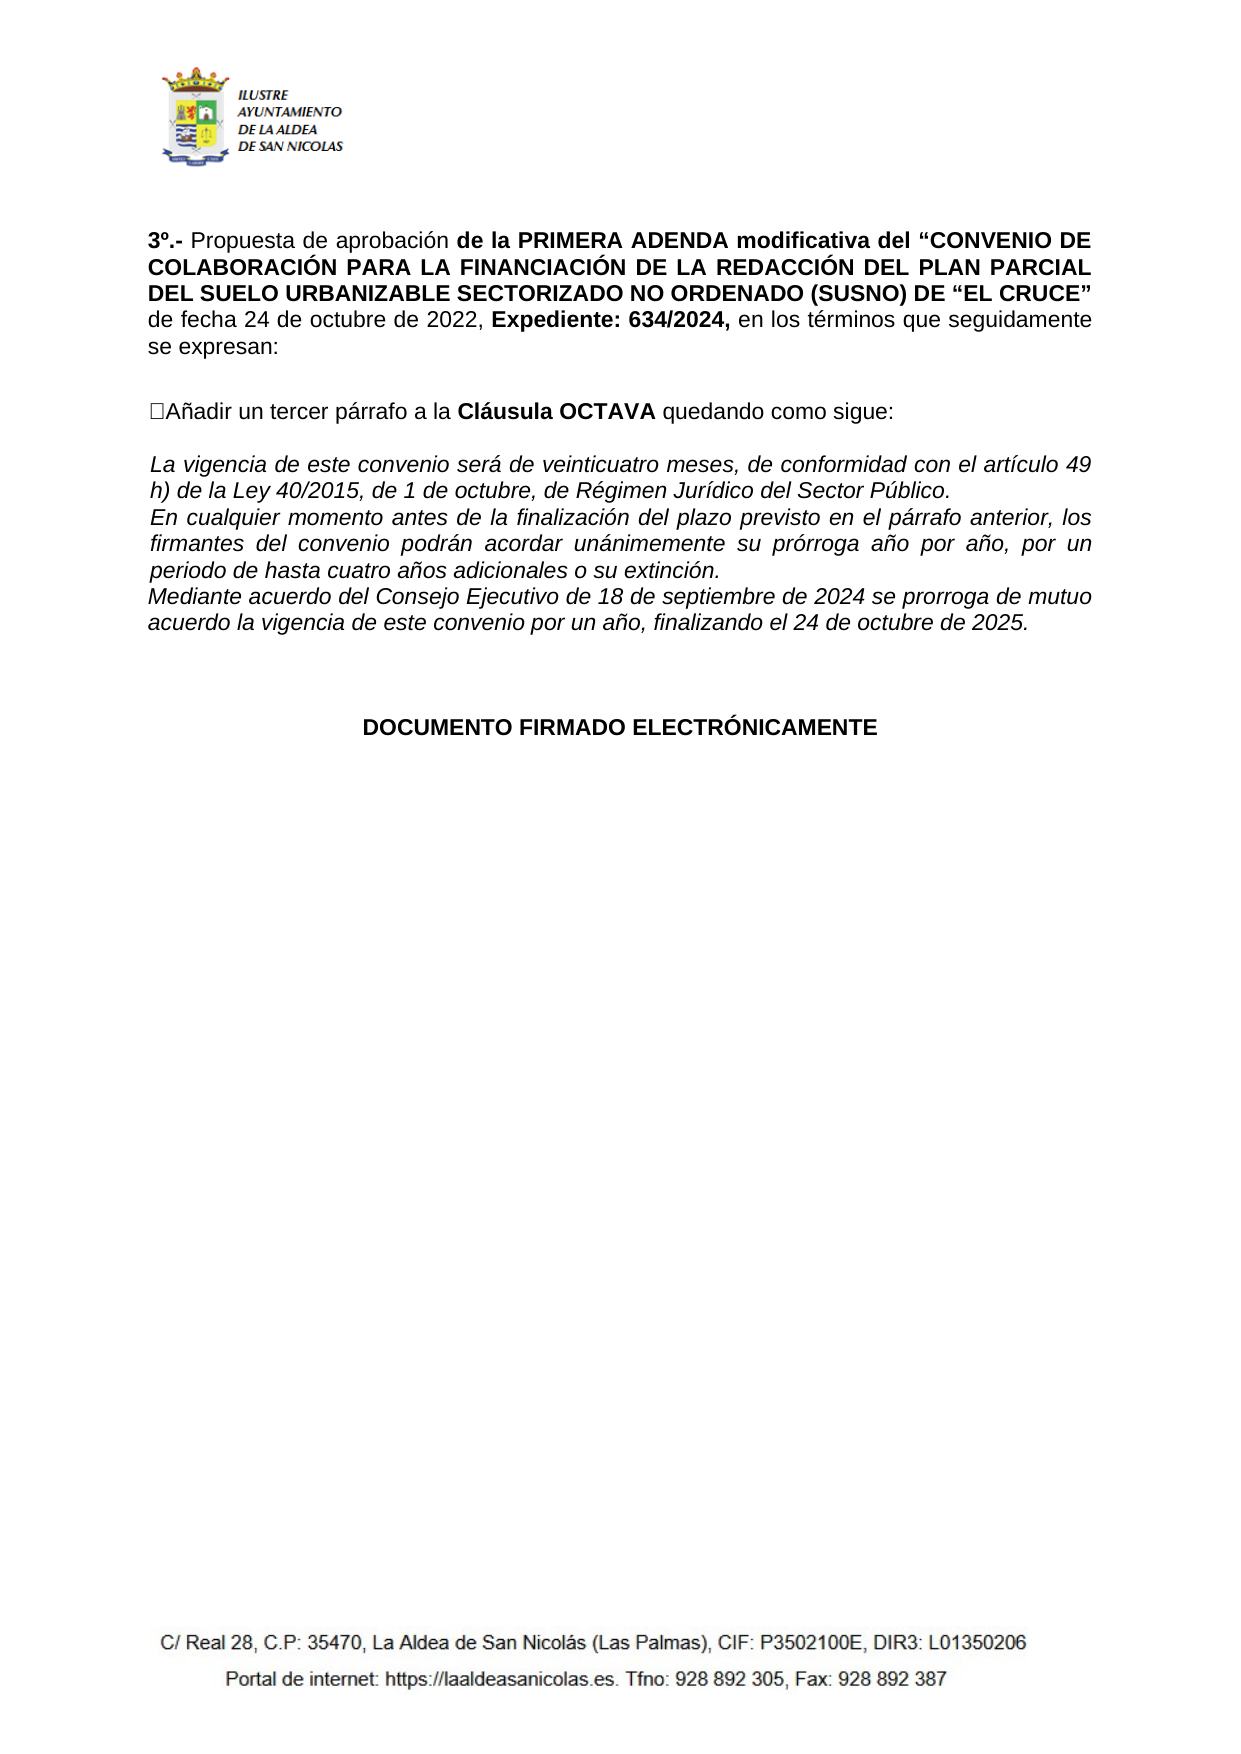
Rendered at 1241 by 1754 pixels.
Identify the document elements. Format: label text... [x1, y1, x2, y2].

picture [148, 1626, 1033, 1695]
picture [148, 59, 359, 174]
text En cualquier momento antes de la finalización del plazo previsto en el párrafo anterior, los firmantes del convenio podrán acordar unánimemente su prórroga año por año, por un periodo de hasta cuatro años adicionales o su extinción. [150, 504, 1093, 583]
text Mediante acuerdo del Consejo Ejecutivo de 18 de septiembre de 2024 se prorroga de mutuo acuerdo la vigencia de este convenio por un año, finalizando el 24 de octubre de 2025. [148, 583, 1093, 636]
text DOCUMENTO FIRMADO ELECTRÓNICAMENTE [148, 713, 1093, 740]
text Añadir un tercer párrafo a la Cláusula OCTAVA quedando como sigue: [148, 398, 1093, 424]
text 3º.- Propuesta de aprobación de la PRIMERA ADENDA modificativa del “CONVENIO DE COLABORACIÓN PARA LA FINANCIACIÓN DE LA REDACCIÓN DEL PLAN PARCIAL DEL SUELO URBANIZABLE SECTORIZADO NO ORDENADO (SUSNO) DE “EL CRUCE” de fecha 24 de octubre de 2022, Expediente: 634/2024, en los términos que seguidamente se expresan: [148, 227, 1093, 359]
text La vigencia de este convenio será de veinticuatro meses, de conformidad con el artículo 49 h) de la Ley 40/2015, de 1 de octubre, de Régimen Jurídico del Sector Público. [150, 451, 1093, 504]
